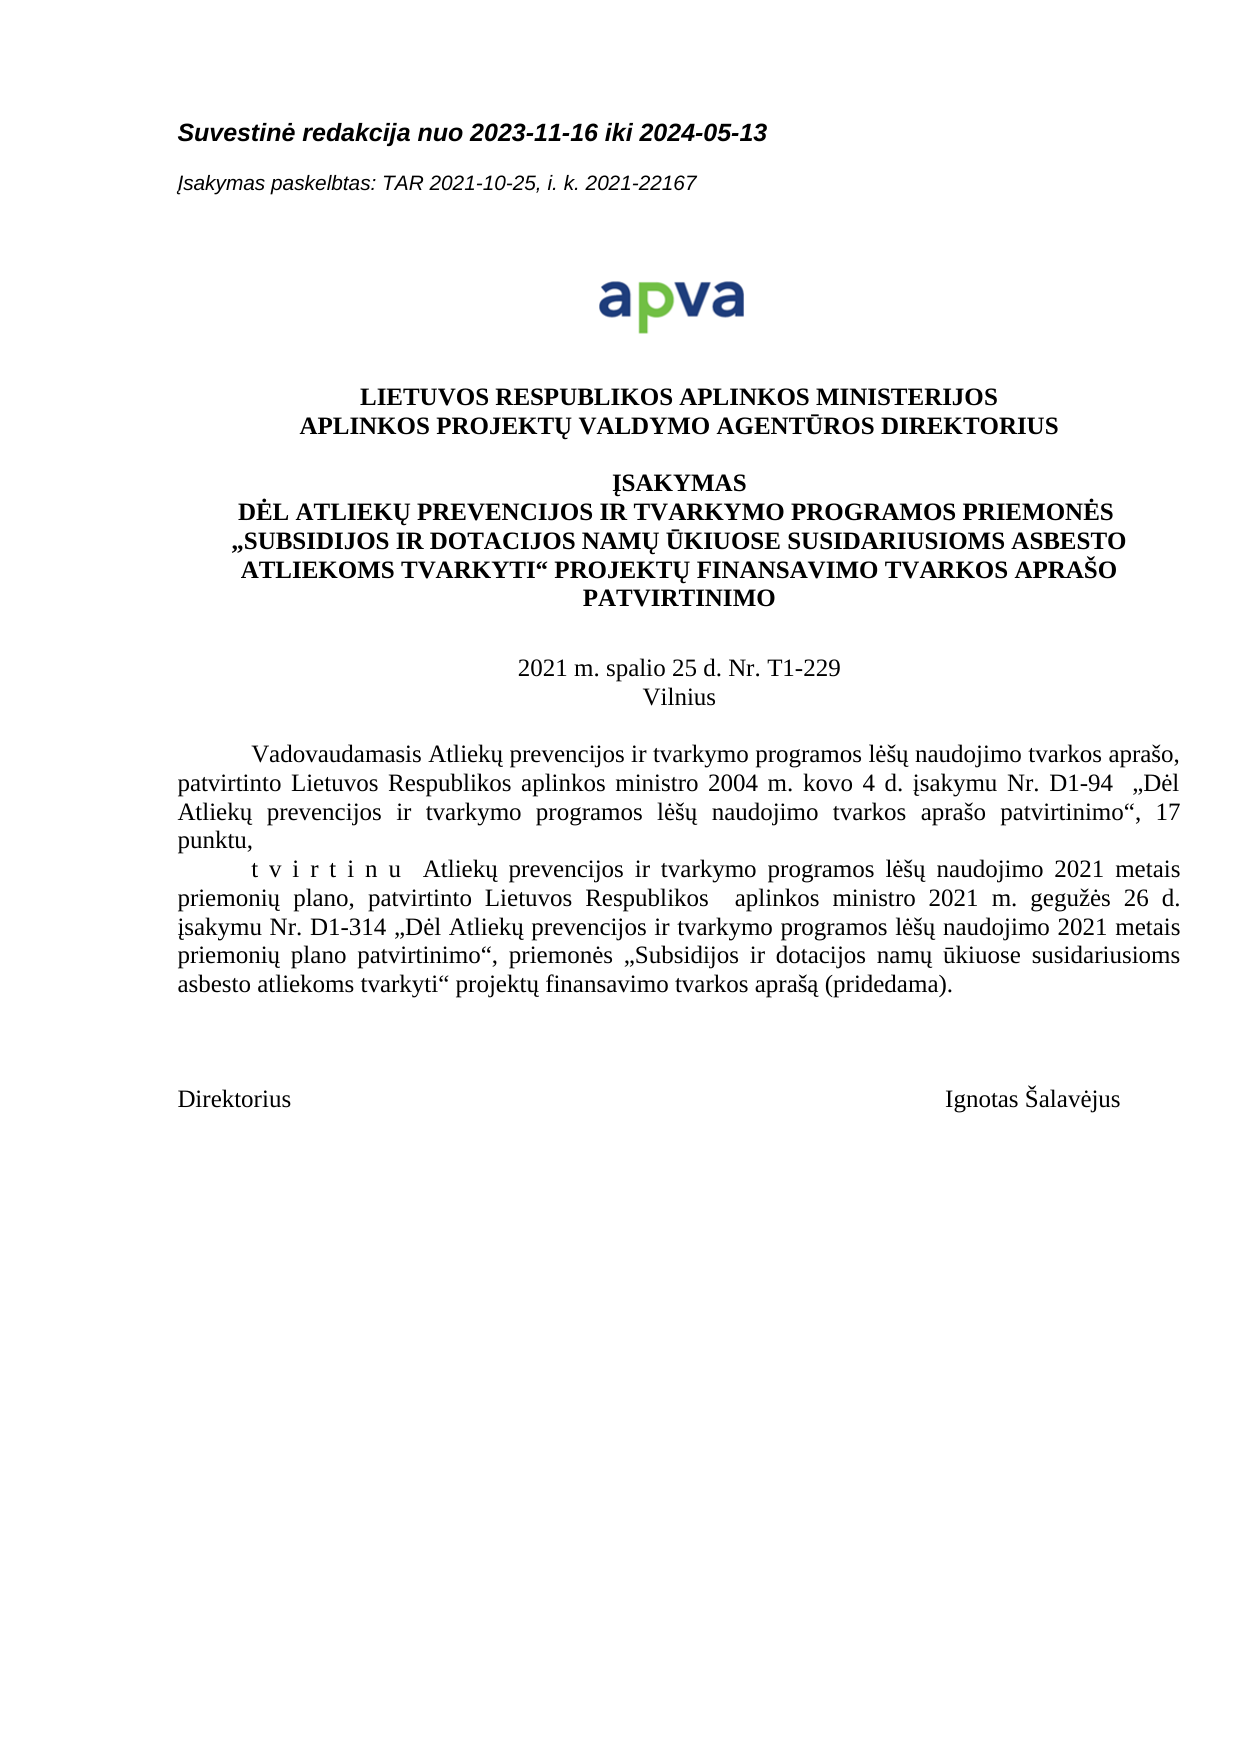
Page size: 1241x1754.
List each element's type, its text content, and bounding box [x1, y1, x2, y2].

text DĖL ATLIEKŲ PREVENCIJOS IR TVARKYMO PROGRAMOS PRIEMONĖS [177, 497, 1181, 526]
text 2021 m. spalio 25 d. Nr. T1-229 [177, 653, 1181, 682]
text Direktorius Ignotas Šalavėjus [177, 1084, 1181, 1113]
text Vadovaudamasis Atliekų prevencijos ir tvarkymo programos lėšų naudojimo tvarkos aprašo, patvirtinto Lietuvos Respublikos aplinkos ministro 2004 m. kovo 4 d. įsakymu Nr. D1-94 „Dėl Atliekų prevencijos ir tvarkymo programos lėšų naudojimo tvarkos aprašo patvirtinimo“, 17 punktu, [177, 739, 1181, 854]
text APLINKOS PROJEKTŲ VALDYMO AGENTŪROS DIREKTORIUS [177, 411, 1181, 440]
text Įsakymas paskelbtas: TAR 2021-10-25, i. k. 2021-22167 [177, 171, 1181, 195]
text t v i r t i n u Atliekų prevencijos ir tvarkymo programos lėšų naudojimo 2021 metais priemonių plano, patvirtinto Lietuvos Respublikos aplinkos ministro 2021 m. gegužės 26 d. įsakymu Nr. D1-314 „Dėl Atliekų prevencijos ir tvarkymo programos lėšų naudojimo 2021 metais priemonių plano patvirtinimo“, priemonės „Subsidijos ir dotacijos namų ūkiuose susidariusioms asbesto atliekoms tvarkyti“ projektų finansavimo tvarkos aprašą (pridedama). [177, 854, 1181, 998]
text Vilnius [177, 682, 1181, 710]
text ĮSAKYMAS [177, 468, 1181, 497]
text LIETUVOS RESPUBLIKOS APLINKOS MINISTERIJOS [177, 382, 1181, 411]
text Suvestinė redakcija nuo 2023-11-16 iki 2024-05-13 [177, 118, 1181, 147]
text „SUBSIDIJOS IR DOTACIJOS NAMŲ ŪKIUOSE SUSIDARIUSIOMS ASBESTO ATLIEKOMS TVARKYTI“ PROJEKTŲ FINANSAVIMO TVARKOS APRAŠO PATVIRTINIMO [177, 526, 1181, 612]
